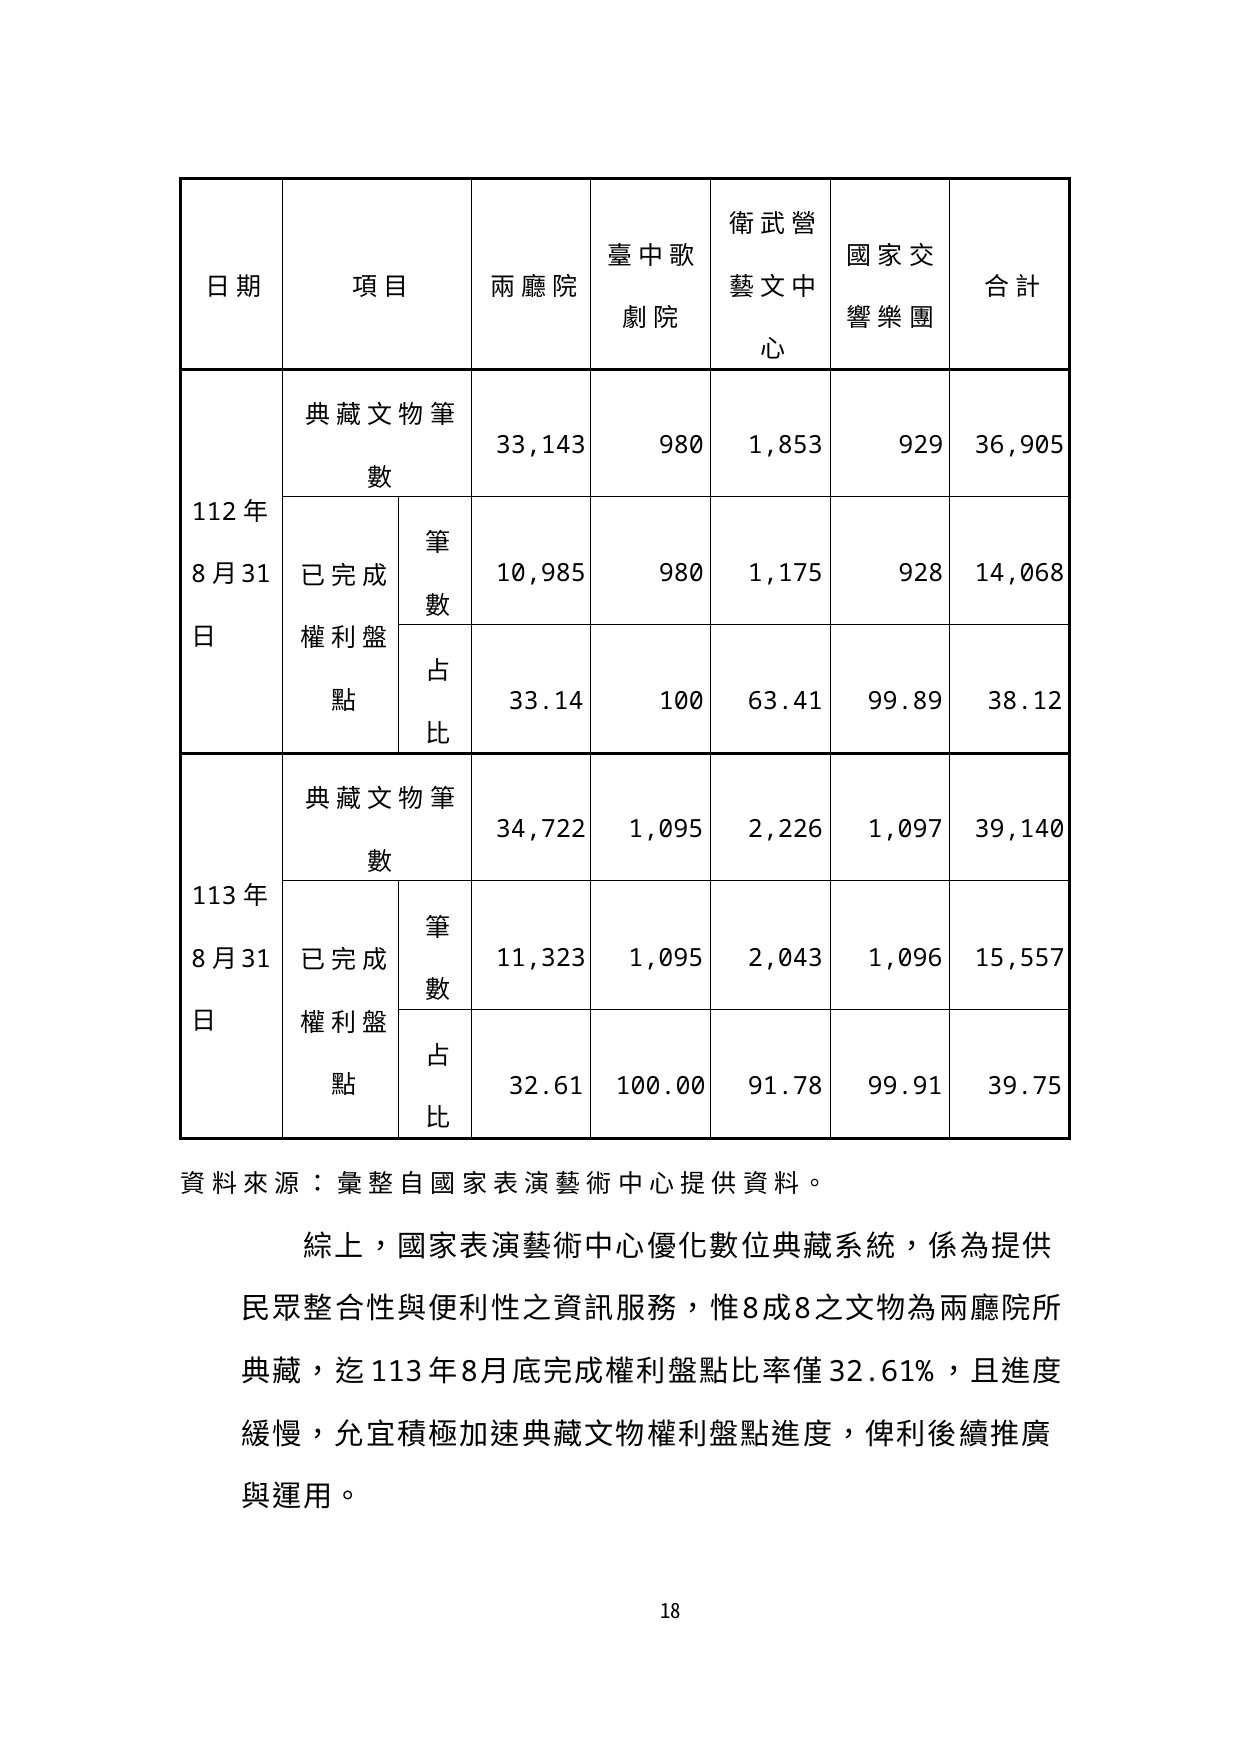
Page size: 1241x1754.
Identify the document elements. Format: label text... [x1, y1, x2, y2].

table_cell 100.00 [591, 1010, 710, 1137]
table_header 日期 [182, 180, 282, 368]
table_cell 980 [591, 497, 710, 624]
table_cell 113年8月31日 [182, 755, 282, 1137]
table_cell 14,068 [950, 497, 1068, 624]
table_cell 11,323 [472, 881, 590, 1008]
table_cell 15,557 [950, 881, 1068, 1008]
table_cell 2,043 [711, 881, 830, 1008]
table_cell 38.12 [950, 625, 1068, 752]
table_cell 34,722 [472, 755, 590, 880]
table_cell 筆數 [399, 497, 471, 624]
table_header 兩廳院 [472, 180, 590, 368]
table_cell 33.14 [472, 625, 590, 752]
table_cell 99.89 [831, 625, 949, 752]
text 資料來源：彙整自國家表演藝術中心提供資料。 [177, 1140, 1063, 1202]
table_header 合計 [950, 180, 1068, 368]
table_cell 99.91 [831, 1010, 949, 1137]
table_cell 1,095 [591, 755, 710, 880]
table_cell 39,140 [950, 755, 1068, 880]
table_header 項目 [283, 180, 471, 368]
table_cell 1,095 [591, 881, 710, 1008]
text 綜上，國家表演藝術中心優化數位典藏系統，係為提供民眾整合性與便利性之資訊服務，惟8成8之文物為兩廳院所典藏，迄113年8月底完成權利盤點比率僅32.61%，且進度緩慢，允宜積極加速典藏文物權利盤點進度，俾利後續推廣與運用。 [236, 1202, 1063, 1515]
table_cell 112年8月31日 [182, 371, 282, 752]
table_cell 100 [591, 625, 710, 752]
table_header 國家交響樂團 [831, 180, 949, 368]
table_cell 1,853 [711, 371, 830, 496]
table_cell 928 [831, 497, 949, 624]
table_cell 929 [831, 371, 949, 496]
table_cell 1,175 [711, 497, 830, 624]
table_cell 39.75 [950, 1010, 1068, 1137]
table_cell 1,097 [831, 755, 949, 880]
table_cell 1,096 [831, 881, 949, 1008]
table_cell 63.41 [711, 625, 830, 752]
table_cell 10,985 [472, 497, 590, 624]
table_cell 筆數 [399, 881, 471, 1008]
table_cell 36,905 [950, 371, 1068, 496]
table_cell 典藏文物筆數 [283, 371, 471, 496]
table_cell 980 [591, 371, 710, 496]
table_cell 典藏文物筆數 [283, 755, 471, 880]
table_header 臺中歌劇院 [591, 180, 710, 368]
table_cell 2,226 [711, 755, 830, 880]
table_cell 占比 [399, 625, 471, 752]
table_cell 32.61 [472, 1010, 590, 1137]
table_header 衛武營藝文中心 [711, 180, 830, 368]
table_cell 91.78 [711, 1010, 830, 1137]
table_cell 已完成權利盤點 [283, 497, 398, 752]
table_cell 已完成權利盤點 [283, 881, 398, 1137]
table_cell 占比 [399, 1010, 471, 1137]
table_cell 33,143 [472, 371, 590, 496]
